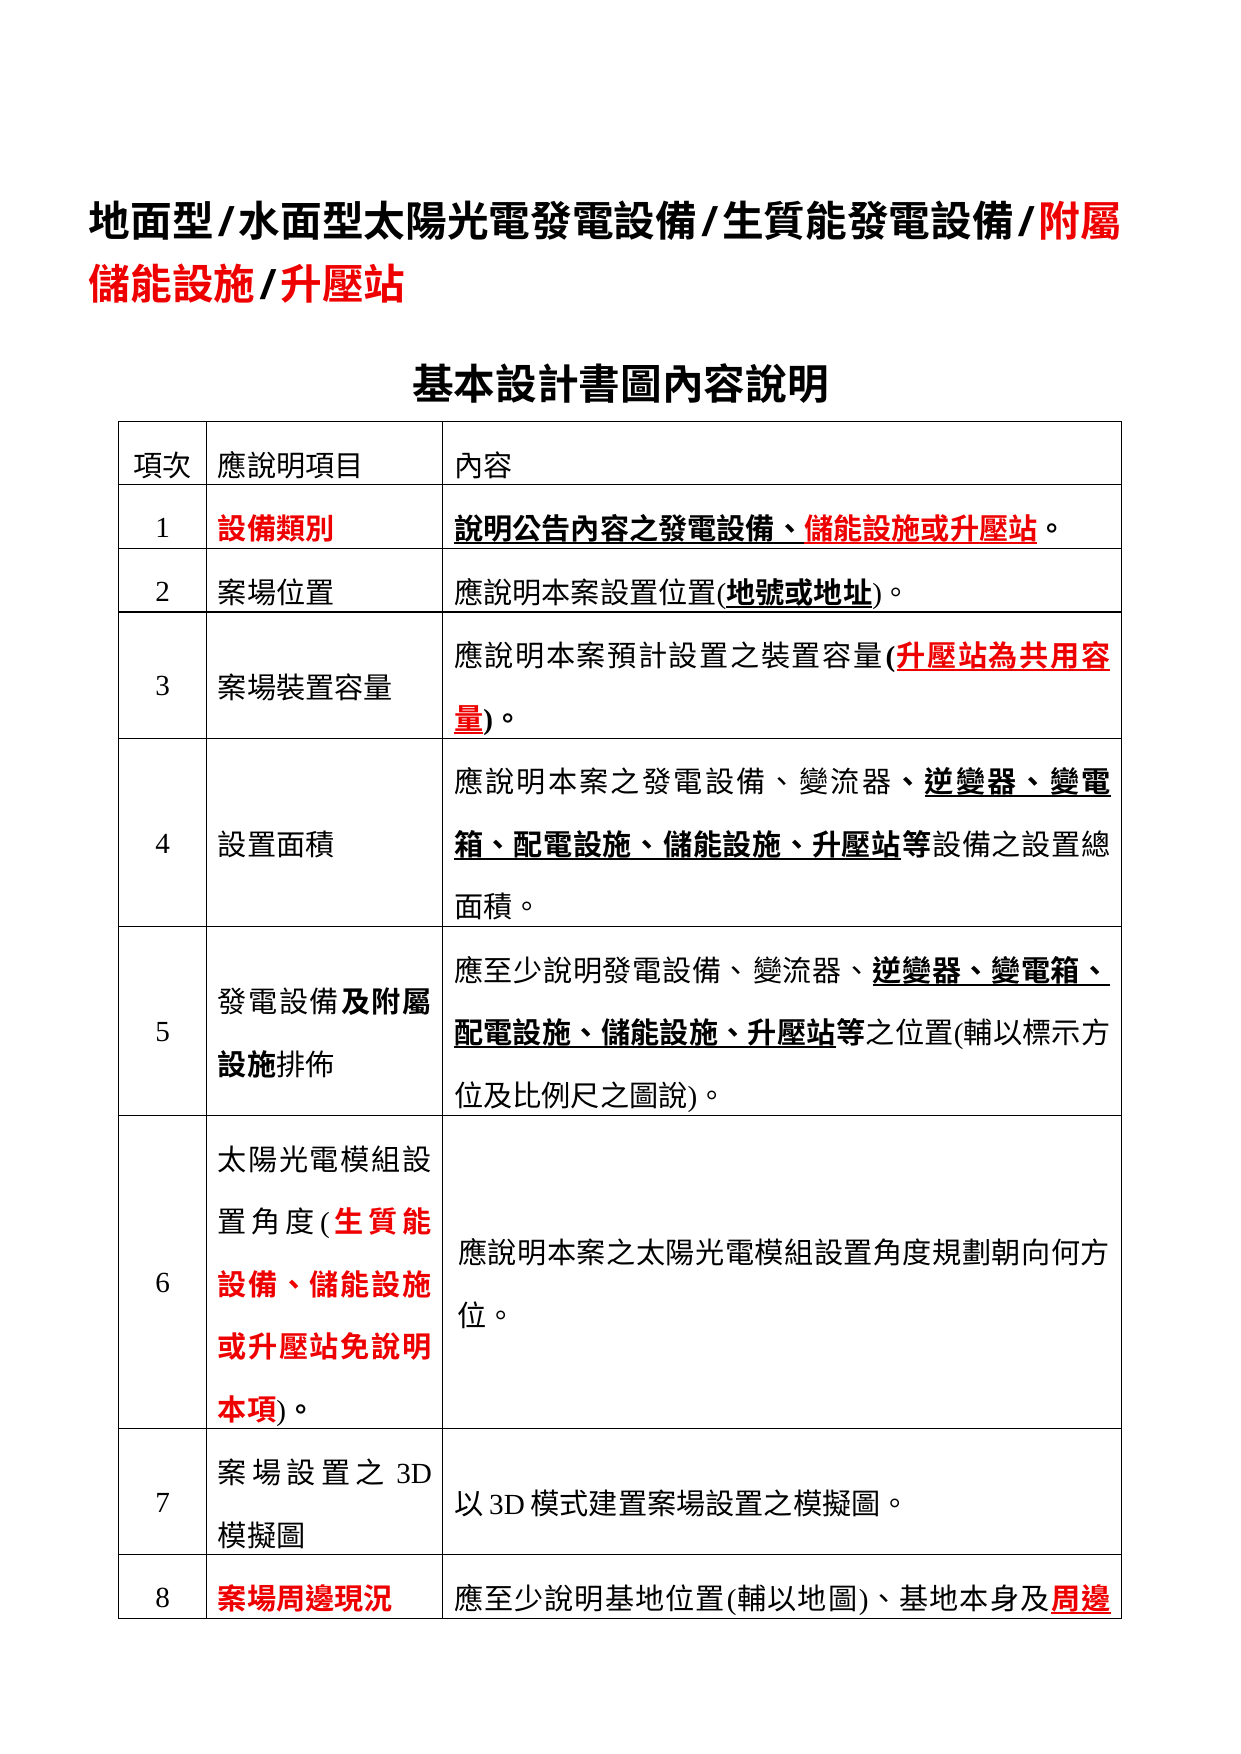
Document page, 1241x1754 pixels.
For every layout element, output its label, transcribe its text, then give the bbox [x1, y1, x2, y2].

table_cell 6 [119, 1116, 206, 1428]
table_cell 案場設置之3D模擬圖 [207, 1429, 442, 1554]
table_header 應說明項目 [207, 422, 442, 484]
table_cell 應說明本案設置位置(地號或地址)。 [443, 549, 1121, 611]
table_cell 設備類別 [207, 485, 442, 548]
table_cell 應說明本案之發電設備、變流器、逆變器、變電箱、配電設施、儲能設施、升壓站等設備之設置總面積。 [443, 739, 1121, 926]
table_cell 說明公告內容之發電設備、儲能設施或升壓站。 [443, 485, 1121, 548]
table_cell 案場裝置容量 [207, 613, 442, 737]
table_cell 5 [119, 927, 206, 1114]
table_cell 7 [119, 1429, 206, 1554]
table_cell 2 [119, 549, 206, 611]
table_cell 太陽光電模組設置角度(生質能設備、儲能設施或升壓站免說明本項)。 [207, 1116, 442, 1428]
subtitle 地面型/水面型太陽光電發電設備/生質能發電設備/附屬儲能設施/升壓站 [89, 177, 1152, 302]
table_cell 應說明本案之太陽光電模組設置角度規劃朝向何方位。 [443, 1116, 1121, 1428]
table_cell 案場位置 [207, 549, 442, 611]
table_cell 應說明本案預計設置之裝置容量(升壓站為共用容量)。 [443, 613, 1121, 737]
table_header 內容 [443, 422, 1121, 484]
table_cell 發電設備及附屬設施排佈 [207, 927, 442, 1114]
table_cell 以3D模式建置案場設置之模擬圖。 [443, 1429, 1121, 1554]
table_header 項次 [119, 422, 206, 484]
table_cell 設置面積 [207, 739, 442, 926]
table_cell 應至少說明發電設備、變流器、逆變器、變電箱、配電設施、儲能設施、升壓站等之位置(輔以標示方位及比例尺之圖說)。 [443, 927, 1121, 1114]
table_cell 3 [119, 613, 206, 737]
table_cell 應至少說明基地位置(輔以地圖)、基地本身及周邊 [443, 1555, 1121, 1618]
table_cell 4 [119, 739, 206, 926]
table_cell 案場周邊現況 [207, 1555, 442, 1618]
subtitle 基本設計書圖內容說明 [89, 339, 1152, 402]
table_cell 1 [119, 485, 206, 548]
table_cell 8 [119, 1555, 206, 1618]
